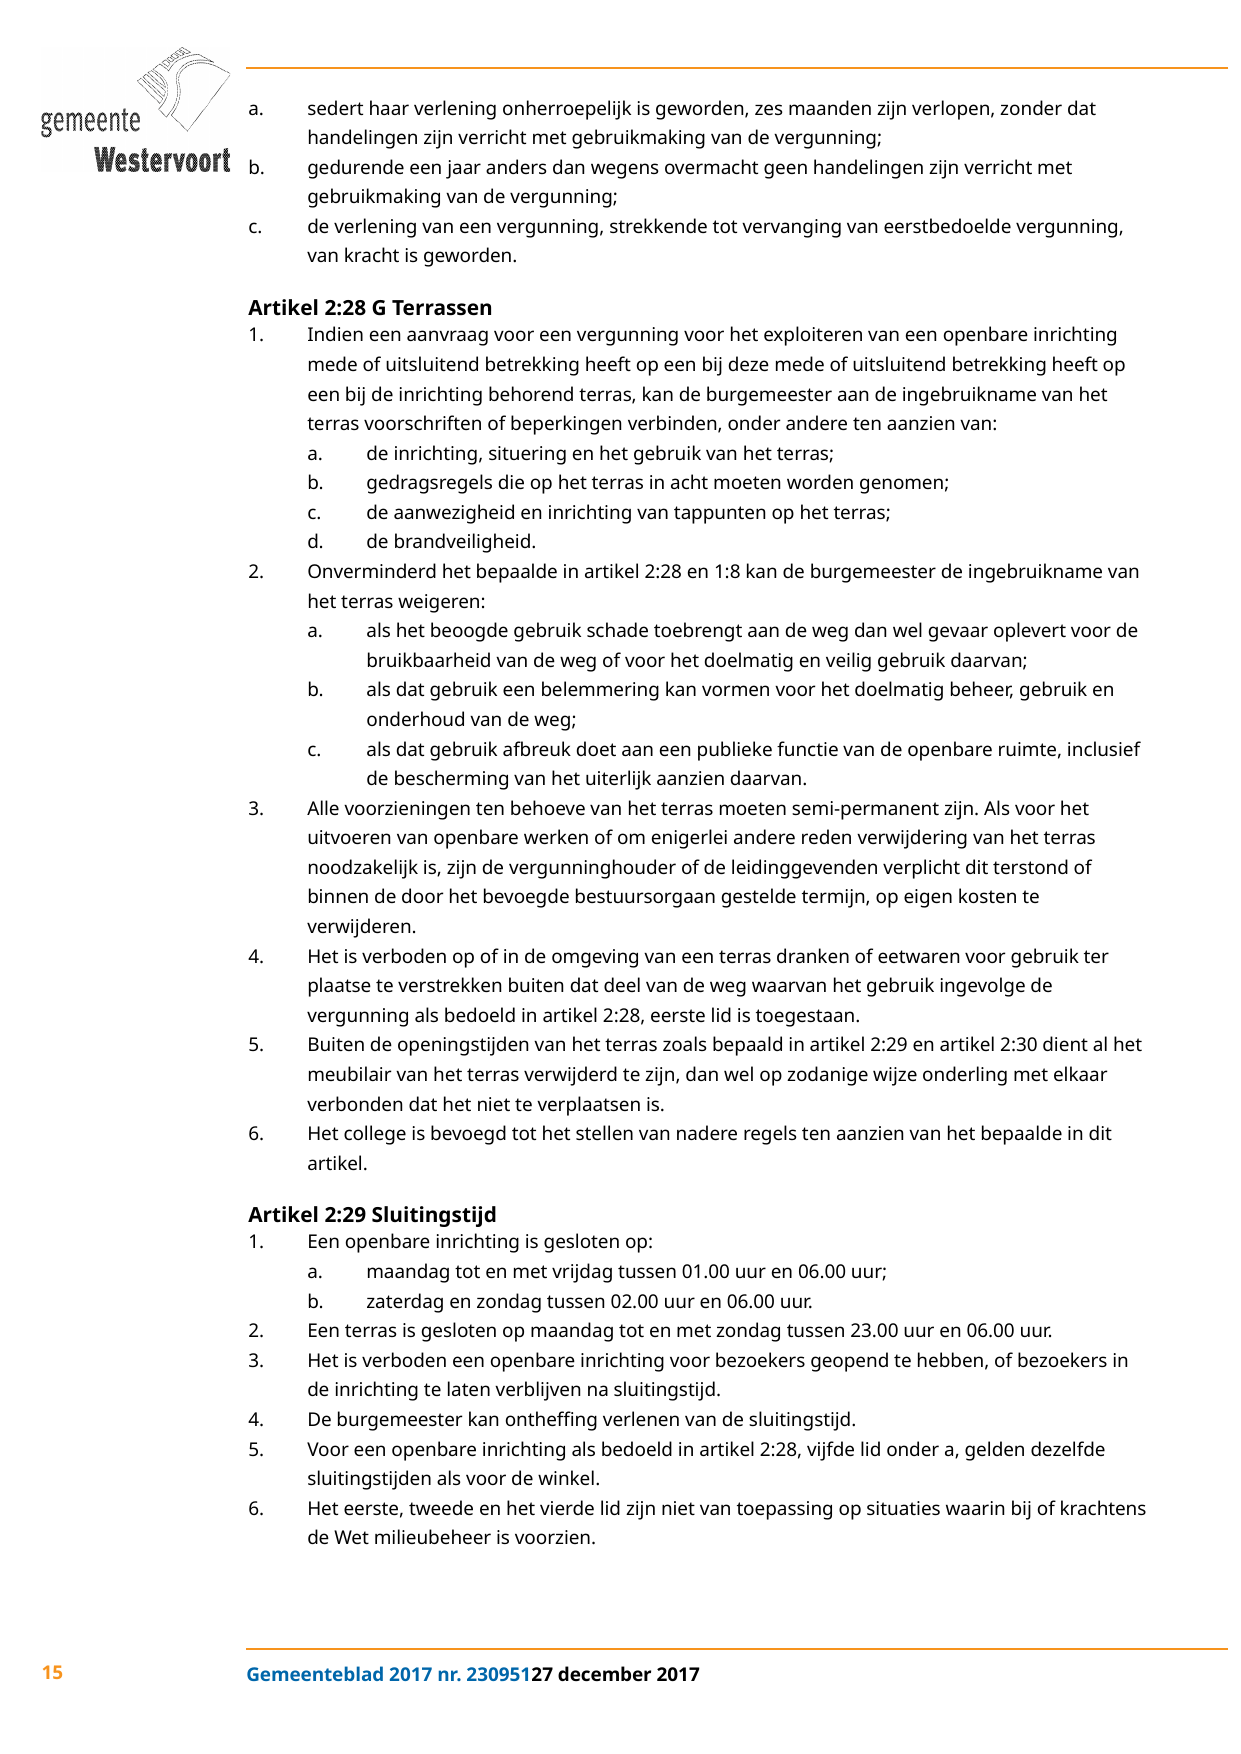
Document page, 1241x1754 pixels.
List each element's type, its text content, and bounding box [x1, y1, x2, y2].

list sedert haar verlening onherroepelijk is geworden, zes maanden zijn verlopen, zonder dat handelingen zijn verricht met gebruikmaking van de vergunning; [248, 95, 1152, 150]
list de inrichting, situering en het gebruik van het terras; [307, 440, 1152, 466]
list Het college is bevoegd tot het stellen van nadere regels ten aanzien van het bepaalde in dit artikel. [248, 1120, 1152, 1176]
list Alle voorzieningen ten behoeve van het terras moeten semi-permanent zijn. Als voor het uitvoeren van openbare werken of om enigerlei andere reden verwijdering van het terras noodzakelijk is, zijn de vergunninghouder of de leidinggevenden verplicht dit terstond of binnen de door het bevoegde bestuursorgaan gestelde termijn, op eigen kosten te verwijderen. [248, 795, 1152, 939]
list Voor een openbare inrichting als bedoeld in artikel 2:28, vijfde lid onder a, gelden dezelfde sluitingstijden als voor de winkel. [248, 1436, 1152, 1491]
list Een terras is gesloten op maandag tot en met zondag tussen 23.00 uur en 06.00 uur. [248, 1317, 1152, 1343]
list als dat gebruik afbreuk doet aan een publieke functie van de openbare ruimte, inclusief de bescherming van het uiterlijk aanzien daarvan. [307, 736, 1152, 791]
picture [41, 47, 231, 172]
list zaterdag en zondag tussen 02.00 uur en 06.00 uur. [307, 1288, 1152, 1314]
list de brandveiligheid. [307, 529, 1152, 554]
list maandag tot en met vrijdag tussen 01.00 uur en 06.00 uur; [307, 1258, 1152, 1284]
list Het is verboden een openbare inrichting voor bezoekers geopend te hebben, of bezoekers in de inrichting te laten verblijven na sluitingstijd. [248, 1347, 1152, 1402]
list Onverminderd het bepaalde in artikel 2:28 en 1:8 kan de burgemeester de ingebruikname van het terras weigeren: [248, 558, 1152, 613]
list Indien een aanvraag voor een vergunning voor het exploiteren van een openbare inrichting mede of uitsluitend betrekking heeft op een bij deze mede of uitsluitend betrekking heeft op een bij de inrichting behorend terras, kan de burgemeester aan de ingebruikname van het terras voorschriften of beperkingen verbinden, onder andere ten aanzien van: [248, 322, 1152, 436]
list Het eerste, tweede en het vierde lid zijn niet van toepassing op situaties waarin bij of krachtens de Wet milieubeheer is voorzien. [248, 1495, 1152, 1550]
list als dat gebruik een belemmering kan vormen voor het doelmatig beheer, gebruik en onderhoud van de weg; [307, 677, 1152, 732]
list de verlening van een vergunning, strekkende tot vervanging van eerstbedoelde vergunning, van kracht is geworden. [248, 213, 1152, 268]
list De burgemeester kan ontheffing verlenen van de sluitingstijd. [248, 1406, 1152, 1432]
list Het is verboden op of in de omgeving van een terras dranken of eetwaren voor gebruik ter plaatse te verstrekken buiten dat deel van de weg waarvan het gebruik ingevolge de vergunning als bedoeld in artikel 2:28, eerste lid is toegestaan. [248, 943, 1152, 1028]
list Buiten de openingstijden van het terras zoals bepaald in artikel 2:29 en artikel 2:30 dient al het meubilair van het terras verwijderd te zijn, dan wel op zodanige wijze onderling met elkaar verbonden dat het niet te verplaatsen is. [248, 1032, 1152, 1116]
list gedurende een jaar anders dan wegens overmacht geen handelingen zijn verricht met gebruikmaking van de vergunning; [248, 154, 1152, 209]
list Een openbare inrichting is gesloten op: [248, 1229, 1152, 1254]
list de aanwezigheid en inrichting van tappunten op het terras; [307, 499, 1152, 525]
list als het beoogde gebruik schade toebrengt aan de weg dan wel gevaar oplevert voor de bruikbaarheid van de weg of voor het doelmatig en veilig gebruik daarvan; [307, 617, 1152, 673]
text Artikel 2:29 Sluitingstijd [248, 1200, 1152, 1229]
list gedragsregels die op het terras in acht moeten worden genomen; [307, 469, 1152, 495]
text Artikel 2:28 G Terrassen [248, 293, 1152, 322]
